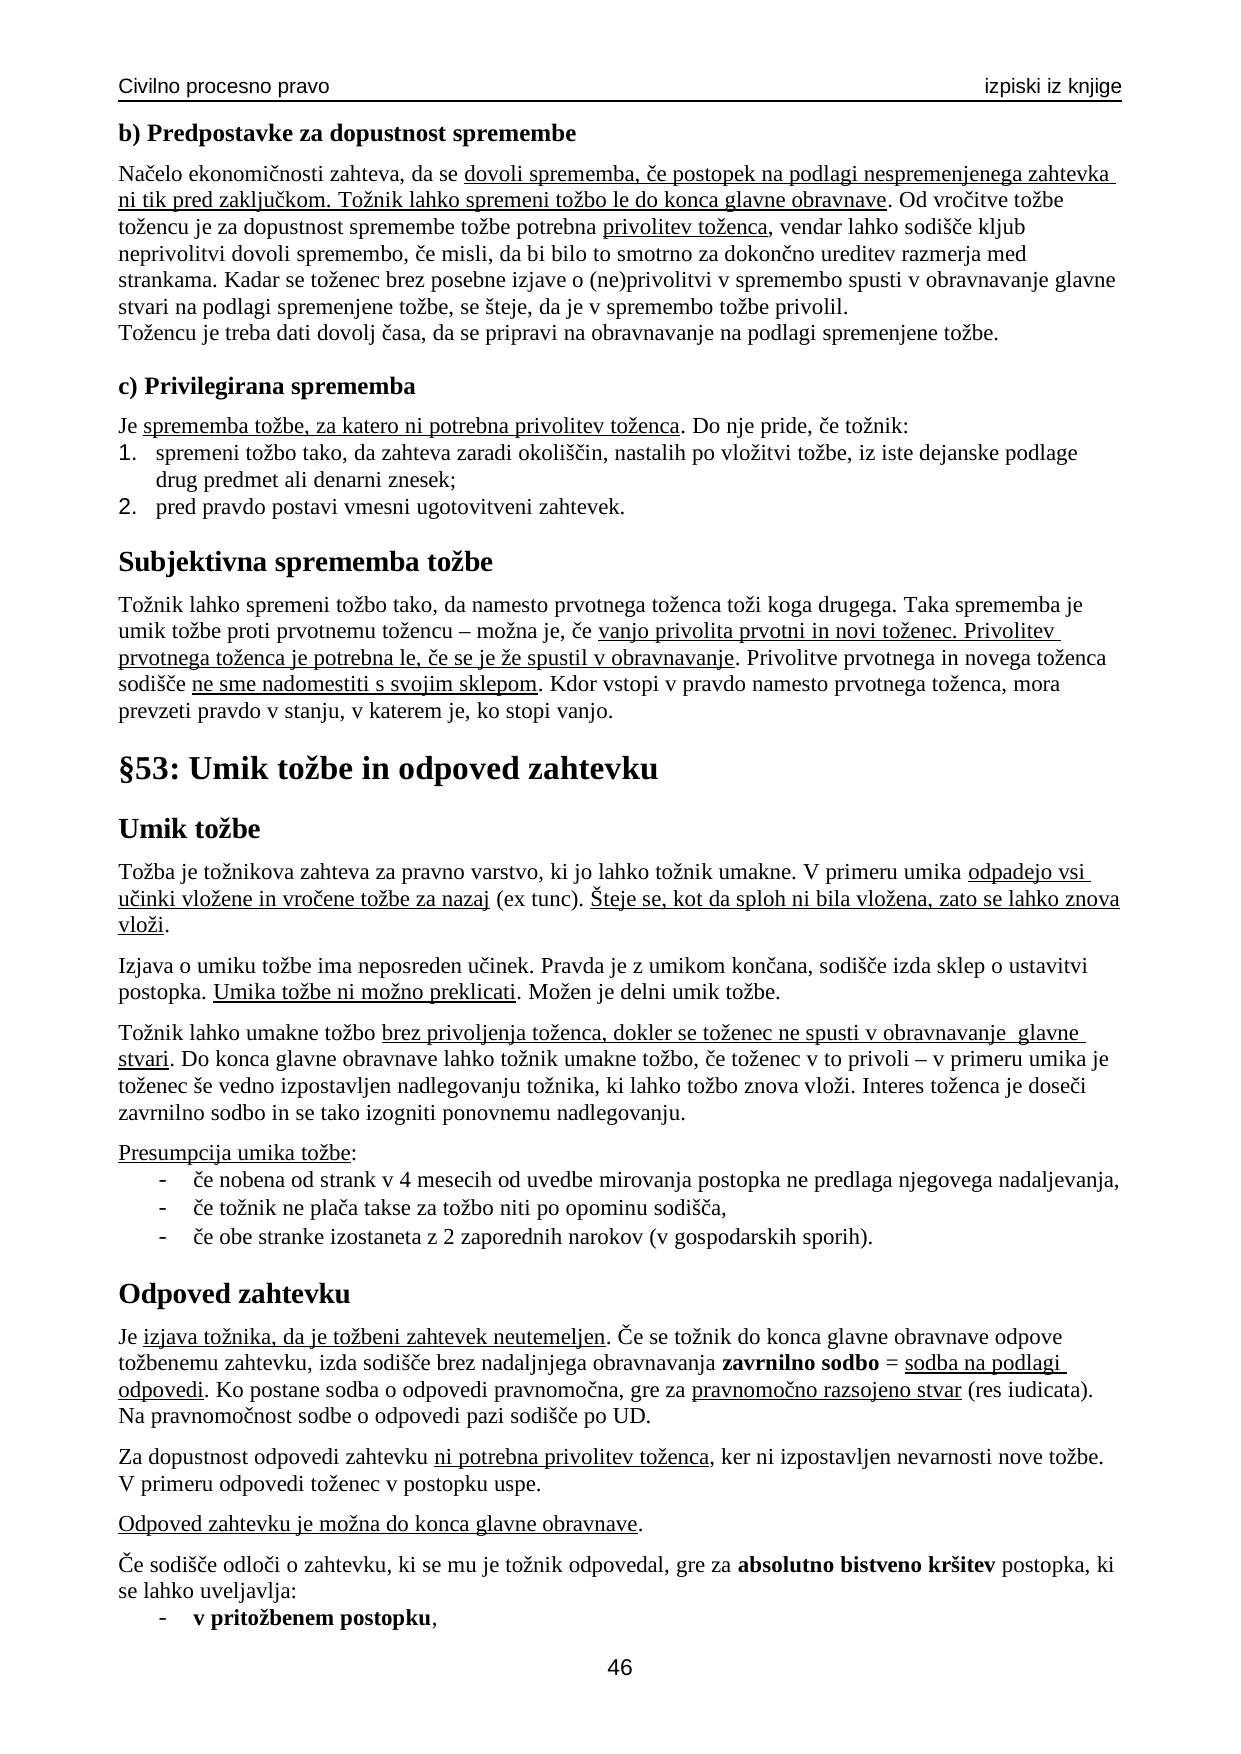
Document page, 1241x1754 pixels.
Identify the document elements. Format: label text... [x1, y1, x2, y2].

text Tožba je tožnikova zahteva za pravno varstvo, ki jo lahko tožnik umakne. V primeru umika odpadejo vsi učinki vložene in vročene tožbe za nazaj (ex tunc). Šteje se, kot da sploh ni bila vložena, zato se lahko znova vloži. [118, 858, 1122, 937]
text Izjava o umiku tožbe ima neposreden učinek. Pravda je z umikom končana, sodišče izda sklep o ustavitvi postopka. Umika tožbe ni možno preklicati. Možen je delni umik tožbe. [118, 952, 1122, 1005]
text Je izjava tožnika, da je tožbeni zahtevek neutemeljen. Če se tožnik do konca glavne obravnave odpove tožbenemu zahtevku, izda sodišče brez nadaljnjega obravnavanja zavrnilno sodbo = sodba na podlagi odpovedi. Ko postane sodba o odpovedi pravnomočna, gre za pravnomočno razsojeno stvar (res iudicata). Na pravnomočnost sodbe o odpovedi pazi sodišče po UD. [118, 1323, 1122, 1429]
subtitle c) Privilegirana sprememba [118, 371, 1122, 400]
text Tožnik lahko spremeni tožbo tako, da namesto prvotnega toženca toži koga drugega. Taka sprememba je umik tožbe proti prvotnemu tožencu – možna je, če vanjo privolita prvotni in novi toženec. Privolitev prvotnega toženca je potrebna le, če se je že spustil v obravnavanje. Privolitve prvotnega in novega toženca sodišče ne sme nadomestiti s svojim sklepom. Kdor vstopi v pravdo namesto prvotnega toženca, mora prevzeti pravdo v stanju, v katerem je, ko stopi vanjo. [118, 591, 1122, 723]
subtitle §53: Umik tožbe in odpoved zahtevku [118, 748, 1122, 787]
text Za dopustnost odpovedi zahtevku ni potrebna privolitev toženca, ker ni izpostavljen nevarnosti nove tožbe. V primeru odpovedi toženec v postopku uspe. [118, 1443, 1122, 1496]
text Odpoved zahtevku je možna do konca glavne obravnave. [118, 1510, 1122, 1537]
text Je sprememba tožbe, za katero ni potrebna privolitev toženca. Do nje pride, če tožnik: [118, 412, 1122, 439]
subtitle b) Predpostavke za dopustnost spremembe [118, 118, 1122, 147]
list spremeni tožbo tako, da zahteva zaradi okoliščin, nastalih po vložitvi tožbe, iz iste dejanske podlage drug predmet ali denarni znesek; [118, 439, 1122, 492]
text Presumpcija umika tožbe: [118, 1139, 1122, 1166]
subtitle Subjektivna sprememba tožbe [118, 544, 1122, 578]
subtitle Umik tožbe [118, 812, 1122, 845]
list če obe stranke izostaneta z 2 zaporednih narokov (v gospodarskih sporih). [156, 1223, 1122, 1252]
list če nobena od strank v 4 mesecih od uvedbe mirovanja postopka ne predlaga njegovega nadaljevanja, [156, 1166, 1122, 1194]
list pred pravdo postavi vmesni ugotovitveni zahtevek. [118, 492, 1122, 519]
list v pritožbenem postopku, [156, 1604, 1122, 1632]
text Tožencu je treba dati dovolj časa, da se pripravi na obravnavanje na podlagi spremenjene tožbe. [118, 319, 1122, 346]
subtitle Odpoved zahtevku [118, 1277, 1122, 1310]
text Tožnik lahko umakne tožbo brez privoljenja toženca, dokler se toženec ne spusti v obravnavanje glavne stvari. Do konca glavne obravnave lahko tožnik umakne tožbo, če toženec v to privoli – v primeru umika je toženec še vedno izpostavljen nadlegovanju tožnika, ki lahko tožbo znova vloži. Interes toženca je doseči zavrnilno sodbo in se tako izogniti ponovnemu nadlegovanju. [118, 1019, 1122, 1125]
text Načelo ekonomičnosti zahteva, da se dovoli sprememba, če postopek na podlagi nespremenjenega zahtevka ni tik pred zaključkom. Tožnik lahko spremeni tožbo le do konca glavne obravnave. Od vročitve tožbe tožencu je za dopustnost spremembe tožbe potrebna privolitev toženca, vendar lahko sodišče kljub neprivolitvi dovoli spremembo, če misli, da bi bilo to smotrno za dokončno ureditev razmerja med strankama. Kadar se toženec brez posebne izjave o (ne)privolitvi v spremembo spusti v obravnavanje glavne stvari na podlagi spremenjene tožbe, se šteje, da je v spremembo tožbe privolil. [118, 160, 1122, 319]
list če tožnik ne plača takse za tožbo niti po opominu sodišča, [156, 1194, 1122, 1223]
text Če sodišče odloči o zahtevku, ki se mu je tožnik odpovedal, gre za absolutno bistveno kršitev postopka, ki se lahko uveljavlja: [118, 1551, 1122, 1604]
